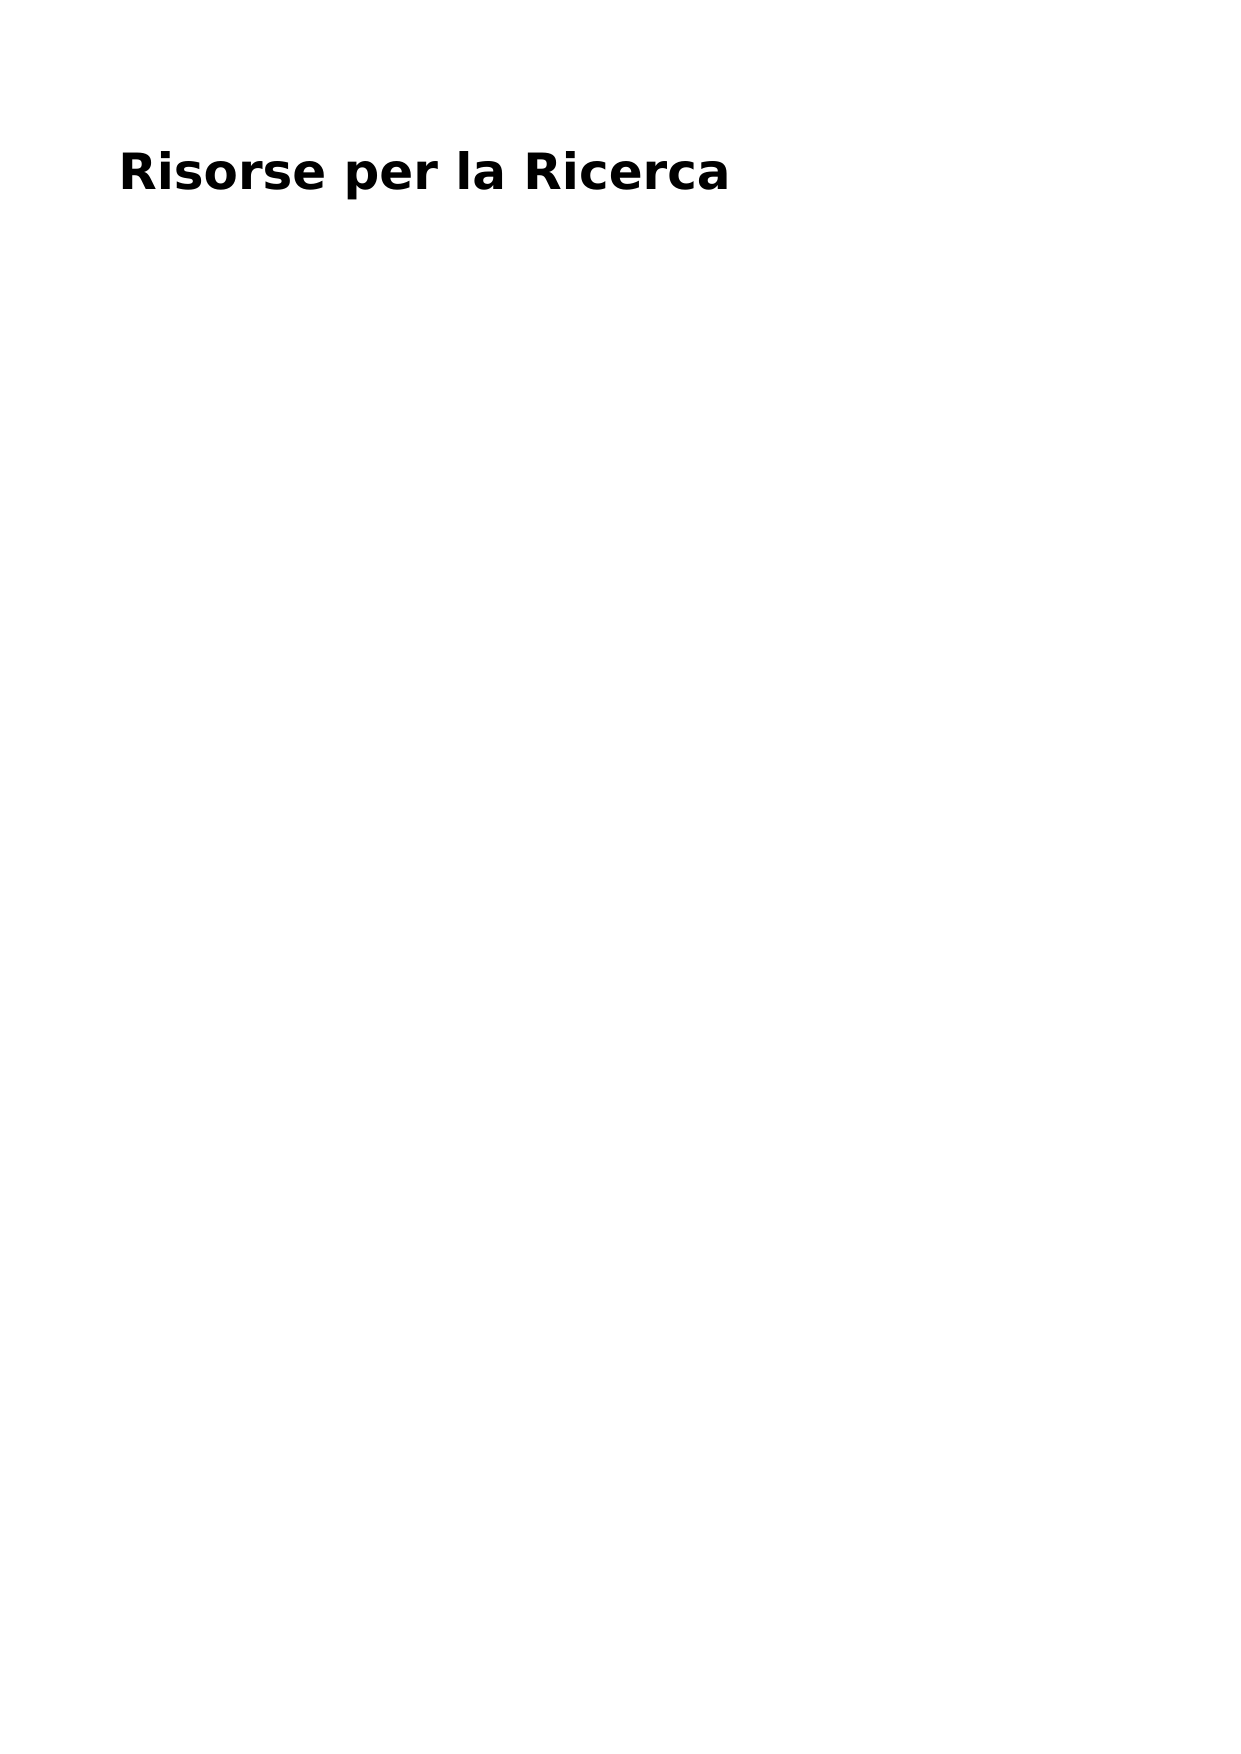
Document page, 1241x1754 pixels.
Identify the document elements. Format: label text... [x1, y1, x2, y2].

subtitle Risorse per la Ricerca [118, 143, 1122, 201]
